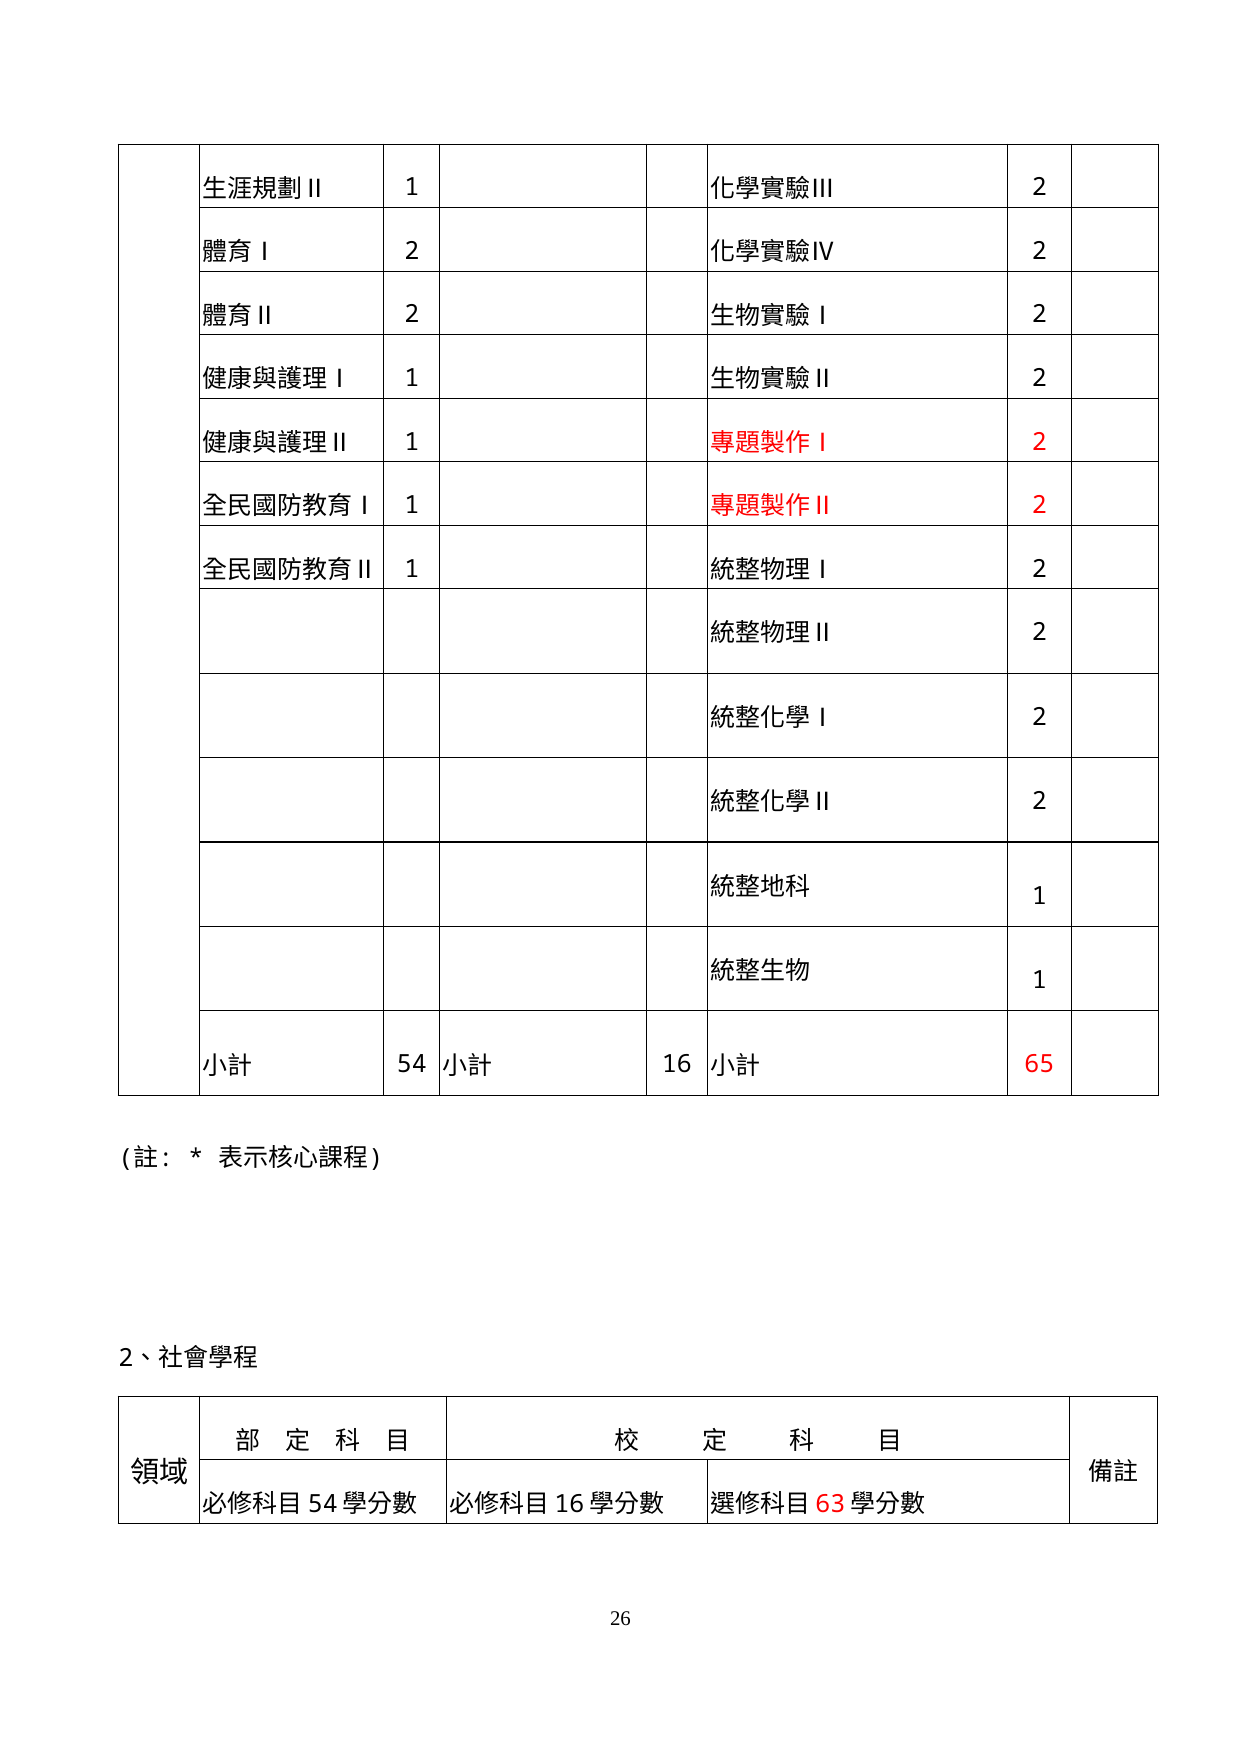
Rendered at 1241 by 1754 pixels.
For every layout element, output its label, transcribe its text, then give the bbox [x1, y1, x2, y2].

table_cell 化學實驗Ⅲ [708, 145, 1007, 207]
table_cell 生涯規劃Ⅱ [200, 145, 383, 207]
table_cell 1 [384, 462, 439, 525]
table_header 備註 [1070, 1397, 1157, 1523]
table_cell 小計 [440, 1011, 646, 1094]
table_cell 全民國防教育Ⅱ [200, 526, 383, 588]
table_cell 體育Ⅰ [200, 208, 383, 271]
table_cell [440, 526, 646, 588]
table_cell 統整化學Ⅱ [708, 758, 1007, 841]
table_cell [200, 674, 383, 757]
table_cell 統整地科 [708, 843, 1007, 926]
table_cell [440, 462, 646, 525]
table_cell 2 [1008, 272, 1071, 334]
table_cell [200, 758, 383, 841]
table_cell [647, 758, 707, 841]
table_cell [647, 589, 707, 673]
table_cell 1 [384, 399, 439, 461]
table_cell [647, 335, 707, 398]
table_cell [440, 674, 646, 757]
table_cell 2 [1008, 145, 1071, 207]
table_header 校 定 科 目 [447, 1397, 1069, 1459]
table_cell 2 [384, 208, 439, 271]
table_cell [384, 758, 439, 841]
table_cell 健康與護理Ⅰ [200, 335, 383, 398]
table_cell 1 [1008, 843, 1071, 926]
table_cell [440, 589, 646, 673]
table_cell [1072, 1011, 1158, 1094]
table_cell 2 [1008, 589, 1071, 673]
table_cell [384, 927, 439, 1010]
table_cell 2 [1008, 526, 1071, 588]
table_cell [1072, 208, 1158, 271]
table_cell 2 [1008, 335, 1071, 398]
table_cell 專題製作Ⅰ [708, 399, 1007, 461]
table_cell [440, 272, 646, 334]
table_cell 專題製作Ⅱ [708, 462, 1007, 525]
table_cell [1072, 589, 1158, 673]
table_cell [119, 145, 199, 1094]
table_cell 2 [1008, 758, 1071, 841]
table_cell [647, 399, 707, 461]
table_cell 必修科目54學分數 [200, 1460, 446, 1523]
table_cell [384, 843, 439, 926]
table_cell [647, 526, 707, 588]
table_cell [647, 145, 707, 207]
text (註: * 表示核心課程) [118, 1114, 1122, 1177]
table_cell [1072, 272, 1158, 334]
table_cell 2 [384, 272, 439, 334]
table_cell 1 [384, 145, 439, 207]
table_cell 統整化學Ⅰ [708, 674, 1007, 757]
table_cell 生物實驗Ⅰ [708, 272, 1007, 334]
table_cell 小計 [200, 1011, 383, 1094]
table_cell [440, 927, 646, 1010]
table_cell 16 [647, 1011, 707, 1094]
table_cell 2 [1008, 208, 1071, 271]
table_cell 2 [1008, 462, 1071, 525]
table_cell [647, 462, 707, 525]
table_cell [1072, 758, 1158, 841]
table_cell 生物實驗Ⅱ [708, 335, 1007, 398]
table_cell 選修科目63學分數 [708, 1460, 1069, 1523]
table_cell 1 [384, 526, 439, 588]
table_cell [1072, 335, 1158, 398]
table_cell [440, 335, 646, 398]
table_cell [1072, 526, 1158, 588]
table_cell [200, 927, 383, 1010]
table_cell 必修科目16學分數 [447, 1460, 707, 1523]
text 2、社會學程 [118, 1314, 1122, 1377]
table_cell [440, 208, 646, 271]
table_cell 健康與護理Ⅱ [200, 399, 383, 461]
table_cell [647, 927, 707, 1010]
table_cell [1072, 399, 1158, 461]
table_cell 2 [1008, 674, 1071, 757]
table_cell [1072, 843, 1158, 926]
table_cell [440, 758, 646, 841]
table_cell [200, 589, 383, 673]
table_cell 化學實驗Ⅳ [708, 208, 1007, 271]
table_cell [647, 674, 707, 757]
table_cell [384, 674, 439, 757]
table_cell 1 [384, 335, 439, 398]
table_header 部 定 科 目 [200, 1397, 446, 1459]
table_cell [200, 843, 383, 926]
table_cell 統整物理Ⅱ [708, 589, 1007, 673]
table_cell [384, 589, 439, 673]
table_cell [440, 145, 646, 207]
table_cell [1072, 462, 1158, 525]
table_cell 統整物理Ⅰ [708, 526, 1007, 588]
table_cell [647, 843, 707, 926]
table_cell [1072, 145, 1158, 207]
table_cell 65 [1008, 1011, 1071, 1094]
table_cell 統整生物 [708, 927, 1007, 1010]
table_cell 全民國防教育Ⅰ [200, 462, 383, 525]
table_cell 1 [1008, 927, 1071, 1010]
table_cell 54 [384, 1011, 439, 1094]
table_cell 體育Ⅱ [200, 272, 383, 334]
table_cell [647, 208, 707, 271]
table_cell [1072, 674, 1158, 757]
table_cell [440, 843, 646, 926]
table_cell 2 [1008, 399, 1071, 461]
table_cell [1072, 927, 1158, 1010]
table_header 領域 [119, 1397, 199, 1523]
table_cell [440, 399, 646, 461]
table_cell 小計 [708, 1011, 1007, 1094]
table_cell [647, 272, 707, 334]
